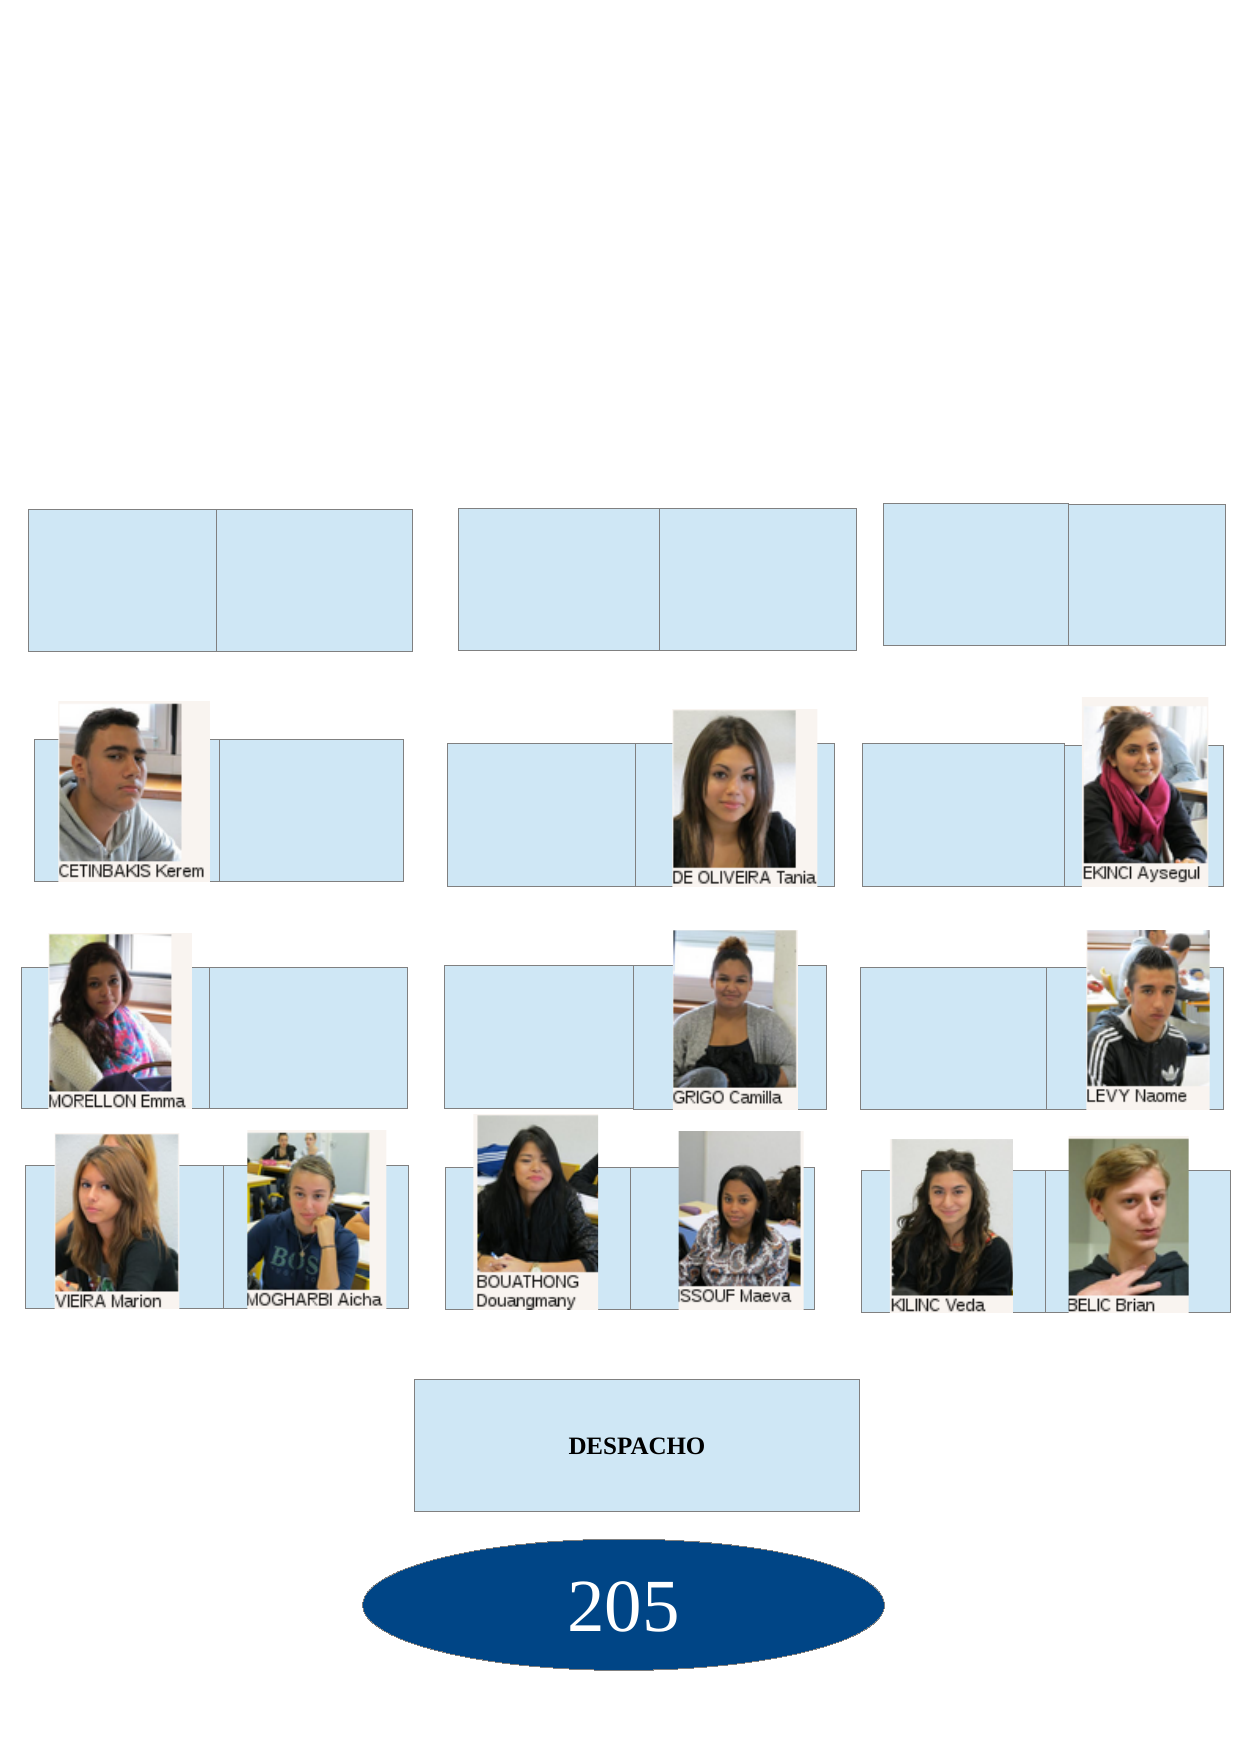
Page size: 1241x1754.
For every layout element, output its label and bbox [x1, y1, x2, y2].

picture [1086, 930, 1210, 1110]
picture [678, 1131, 804, 1310]
picture [1081, 697, 1209, 887]
picture [58, 701, 210, 882]
picture [473, 1114, 599, 1310]
picture [672, 930, 798, 1110]
picture [672, 709, 818, 887]
picture [247, 1130, 387, 1309]
picture [1068, 1136, 1189, 1313]
picture [54, 1133, 180, 1309]
picture [48, 933, 192, 1109]
picture [889, 1139, 1013, 1313]
